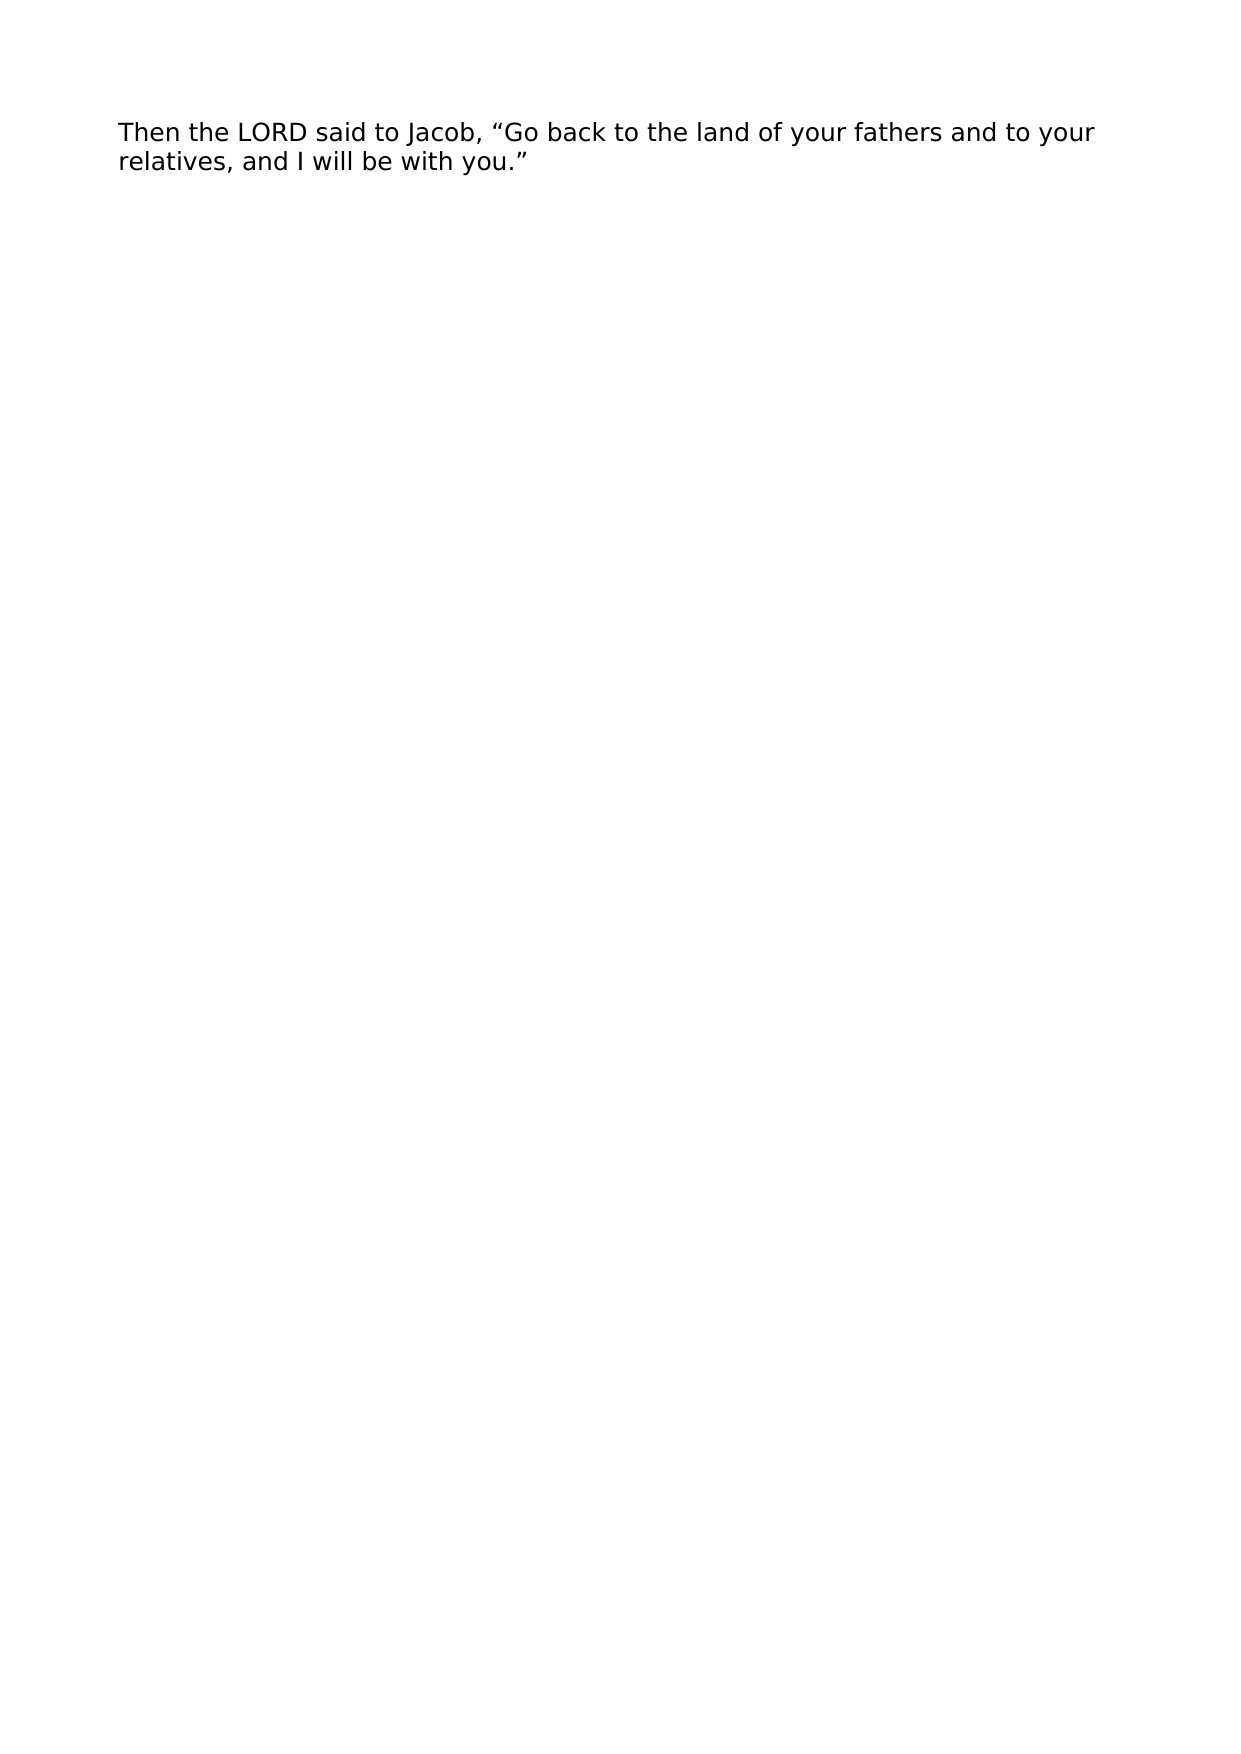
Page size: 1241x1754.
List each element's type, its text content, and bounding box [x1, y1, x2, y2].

text Then the LORD said to Jacob, “Go back to the land of your fathers and to your relatives, and I will be with you.” [118, 118, 1122, 176]
